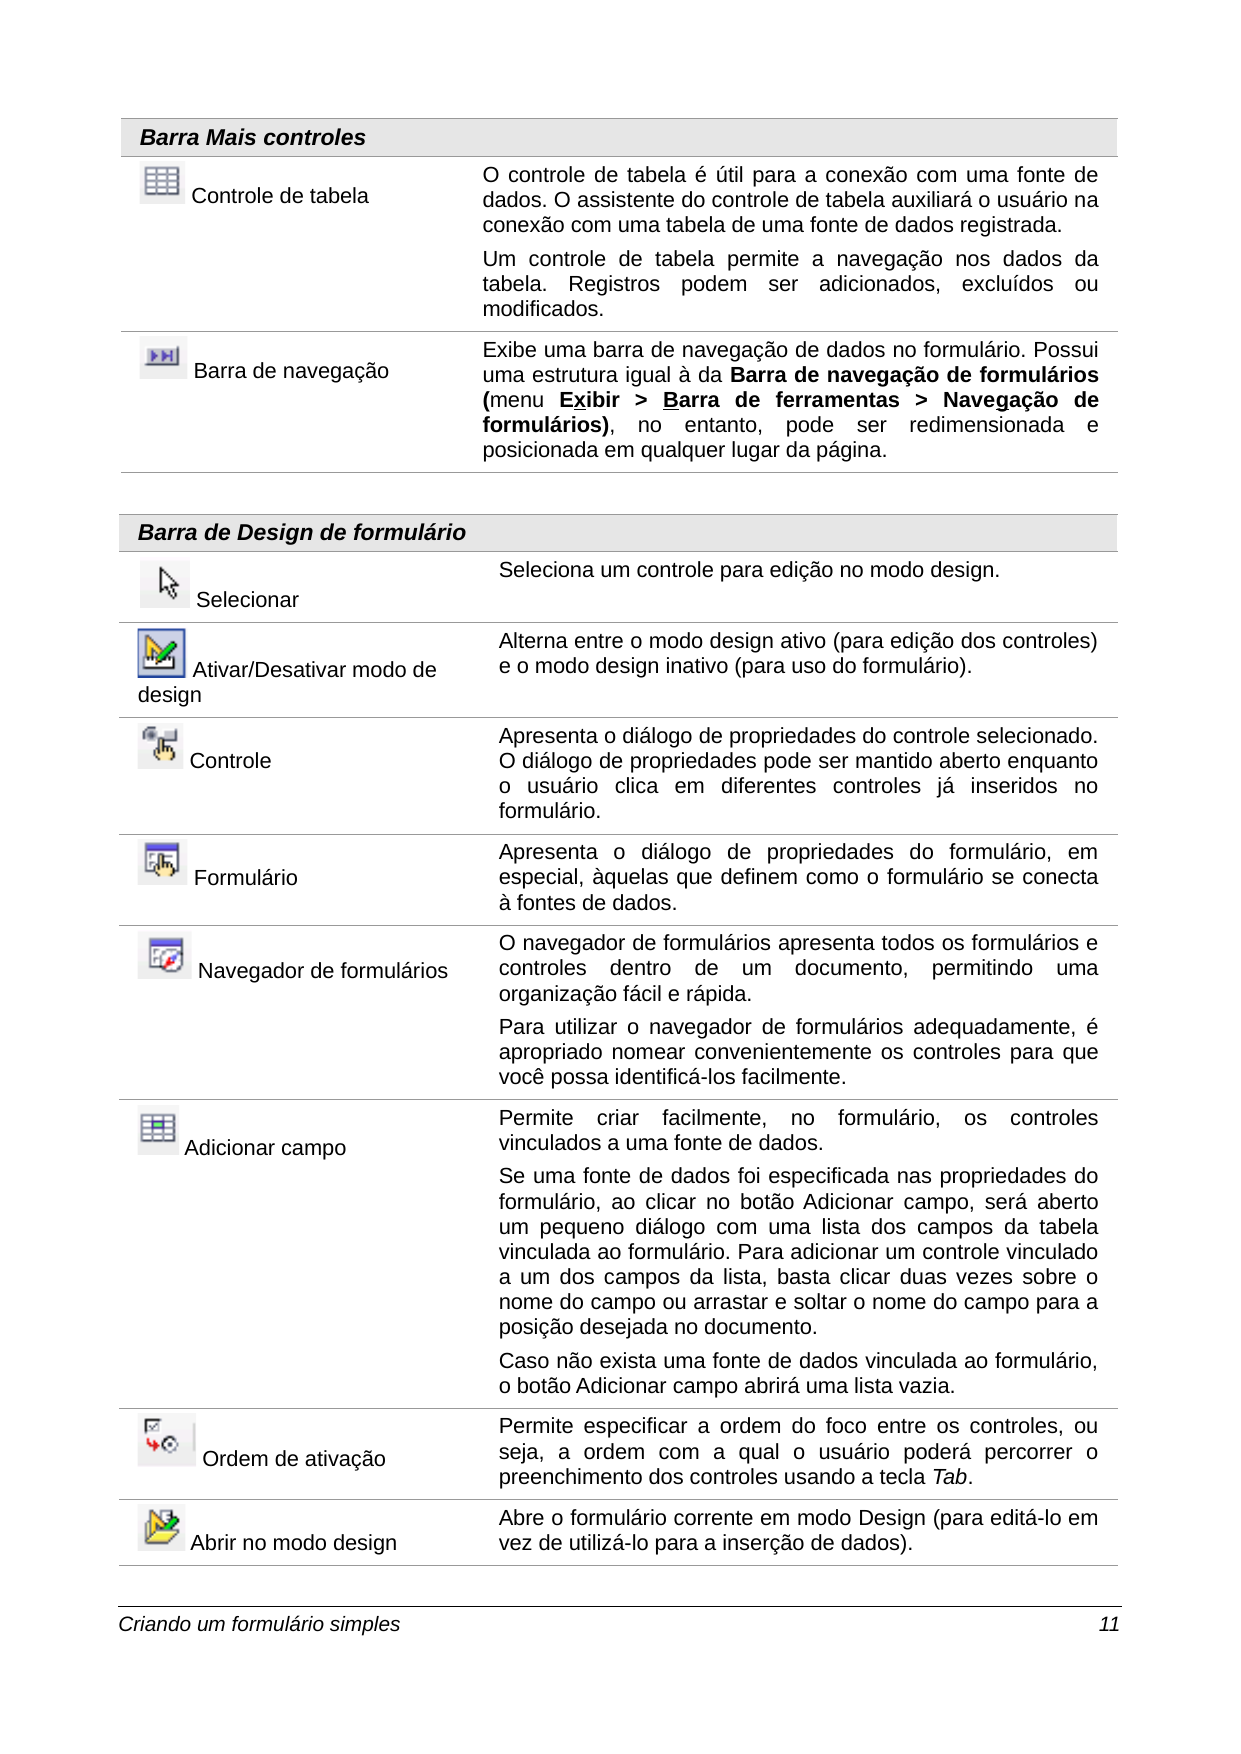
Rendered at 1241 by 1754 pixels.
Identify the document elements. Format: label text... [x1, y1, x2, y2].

table_cell Ativar/Desativar modo de design [119, 623, 480, 717]
table_cell Controle de tabela [121, 157, 464, 331]
table_cell Alterna entre o modo design ativo (para edição dos controles) e o modo design inativo (para uso do formulário). [480, 623, 1117, 717]
table_header Barra Mais controles [121, 119, 464, 156]
picture [137, 627, 188, 678]
picture [137, 1504, 186, 1551]
table_header Barra de Design de formulário [119, 515, 1117, 551]
table_cell Adicionar campo [119, 1100, 480, 1408]
table_cell Apresenta o diálogo de propriedades do controle selecionado. O diálogo de propriedades pode ser mantido aberto enquanto o usuário clica em diferentes controles já inseridos no formulário. [480, 718, 1117, 833]
table_cell Selecionar [119, 552, 480, 622]
table_cell Apresenta o diálogo de propriedades do formulário, em especial, àquelas que definem como o formulário se conecta à fontes de dados. [480, 835, 1117, 924]
table_cell Seleciona um controle para edição no modo design. [480, 552, 1117, 622]
picture [137, 1413, 197, 1467]
picture [137, 723, 184, 769]
table_cell Barra de navegação [121, 332, 464, 472]
table_cell Navegador de formulários [119, 926, 480, 1099]
table_header [464, 119, 1117, 156]
picture [137, 1105, 180, 1155]
table_cell O navegador de formulários apresenta todos os formulários e controles dentro de um documento, permitindo uma organização fácil e rápida. Para utilizar o navegador de formulários adequadamente, é apropriado nomear convenientemente os controles para que você possa identificá-los facilmente. [480, 926, 1117, 1099]
picture [137, 930, 192, 979]
table_cell O controle de tabela é útil para a conexão com uma fonte de dados. O assistente do controle de tabela auxiliará o usuário na conexão com uma tabela de uma fonte de dados registrada. Um controle de tabela permite a navegação nos dados da tabela. Registros podem ser adicionados, excluídos ou modificados. [464, 157, 1117, 331]
table_cell Permite criar facilmente, no formulário, os controles vinculados a uma fonte de dados. Se uma fonte de dados foi especificada nas propriedades do formulário, ao clicar no botão Adicionar campo, será aberto um pequeno diálogo com uma lista dos campos da tabela vinculada ao formulário. Para adicionar um controle vinculado a um dos campos da lista, basta clicar duas vezes sobre o nome do campo ou arrastar e soltar o nome do campo para a posição desejada no documento. Caso não exista uma fonte de dados vinculada ao formulário, o botão Adicionar campo abrirá uma lista vazia. [480, 1100, 1117, 1408]
table_cell Exibe uma barra de navegação de dados no formulário. Possui uma estrutura igual à da Barra de navegação de formulários (menu Exibir > Barra de ferramentas > Navegação de formulários), no entanto, pode ser redimensionada e posicionada em qualquer lugar da página. [464, 332, 1117, 472]
table_cell Abre o formulário corrente em modo Design (para editá-lo em vez de utilizá-lo para a inserção de dados). [480, 1500, 1117, 1565]
picture [137, 839, 188, 885]
table_cell Controle [119, 718, 480, 833]
picture [139, 336, 188, 379]
picture [139, 161, 186, 204]
table_cell Permite especificar a ordem do foco entre os controles, ou seja, a ordem com a qual o usuário poderá percorrer o preenchimento dos controles usando a tecla Tab. [480, 1409, 1117, 1499]
table_cell Abrir no modo design [119, 1500, 480, 1565]
table_cell Ordem de ativação [119, 1409, 480, 1499]
table_cell Formulário [119, 835, 480, 924]
picture [140, 557, 190, 608]
